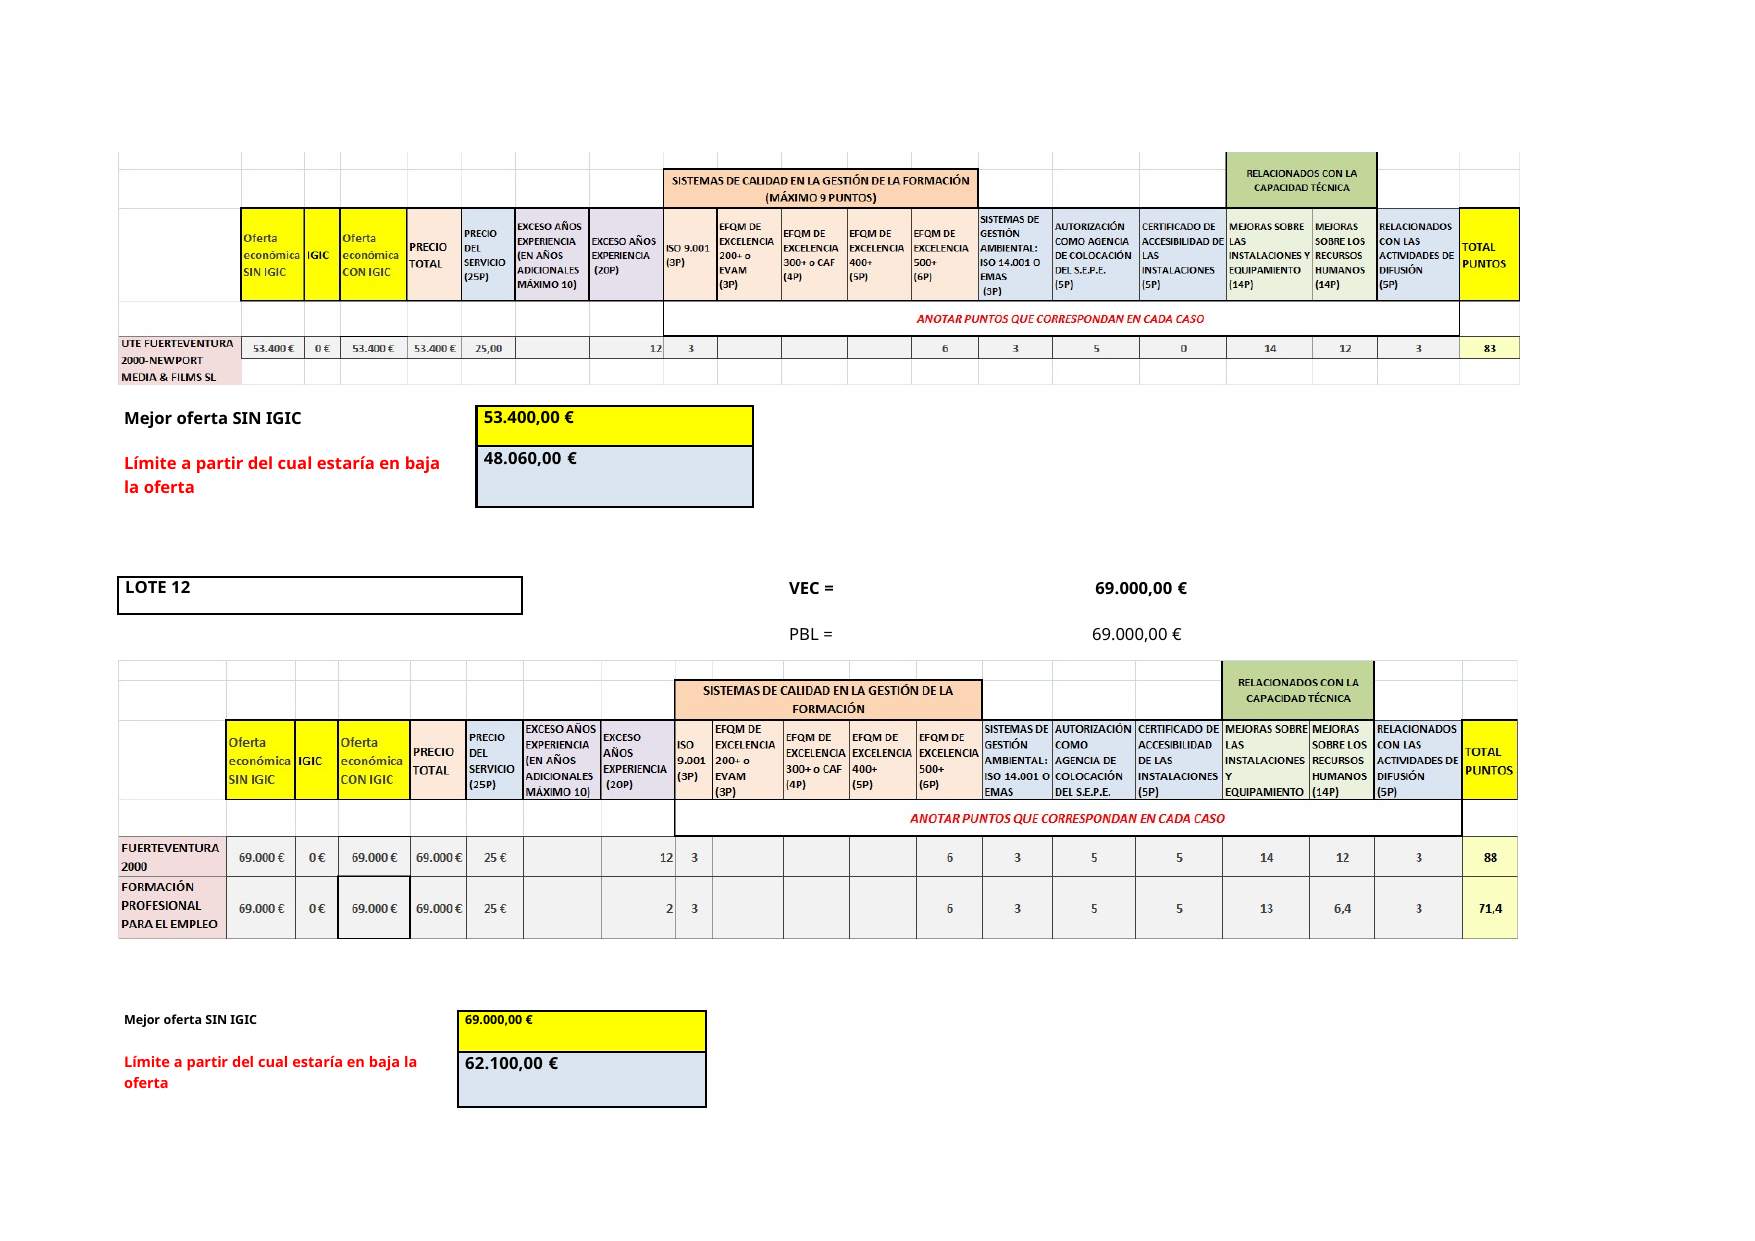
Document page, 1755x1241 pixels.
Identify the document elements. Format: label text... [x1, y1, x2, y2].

text [754, 407, 1529, 429]
text Límite a partir del cual estaría en baja la oferta [124, 1052, 457, 1093]
text Límite a partir del cual estaría en baja la oferta [124, 452, 461, 498]
text Mejor oferta SIN IGIC [124, 407, 475, 429]
text LOTE 12 [125, 578, 521, 597]
text Mejor oferta SIN IGIC [124, 1011, 278, 1028]
text PBL = 69.000,00 € [789, 622, 1529, 645]
text VEC = 69.000,00 € [789, 576, 1529, 599]
